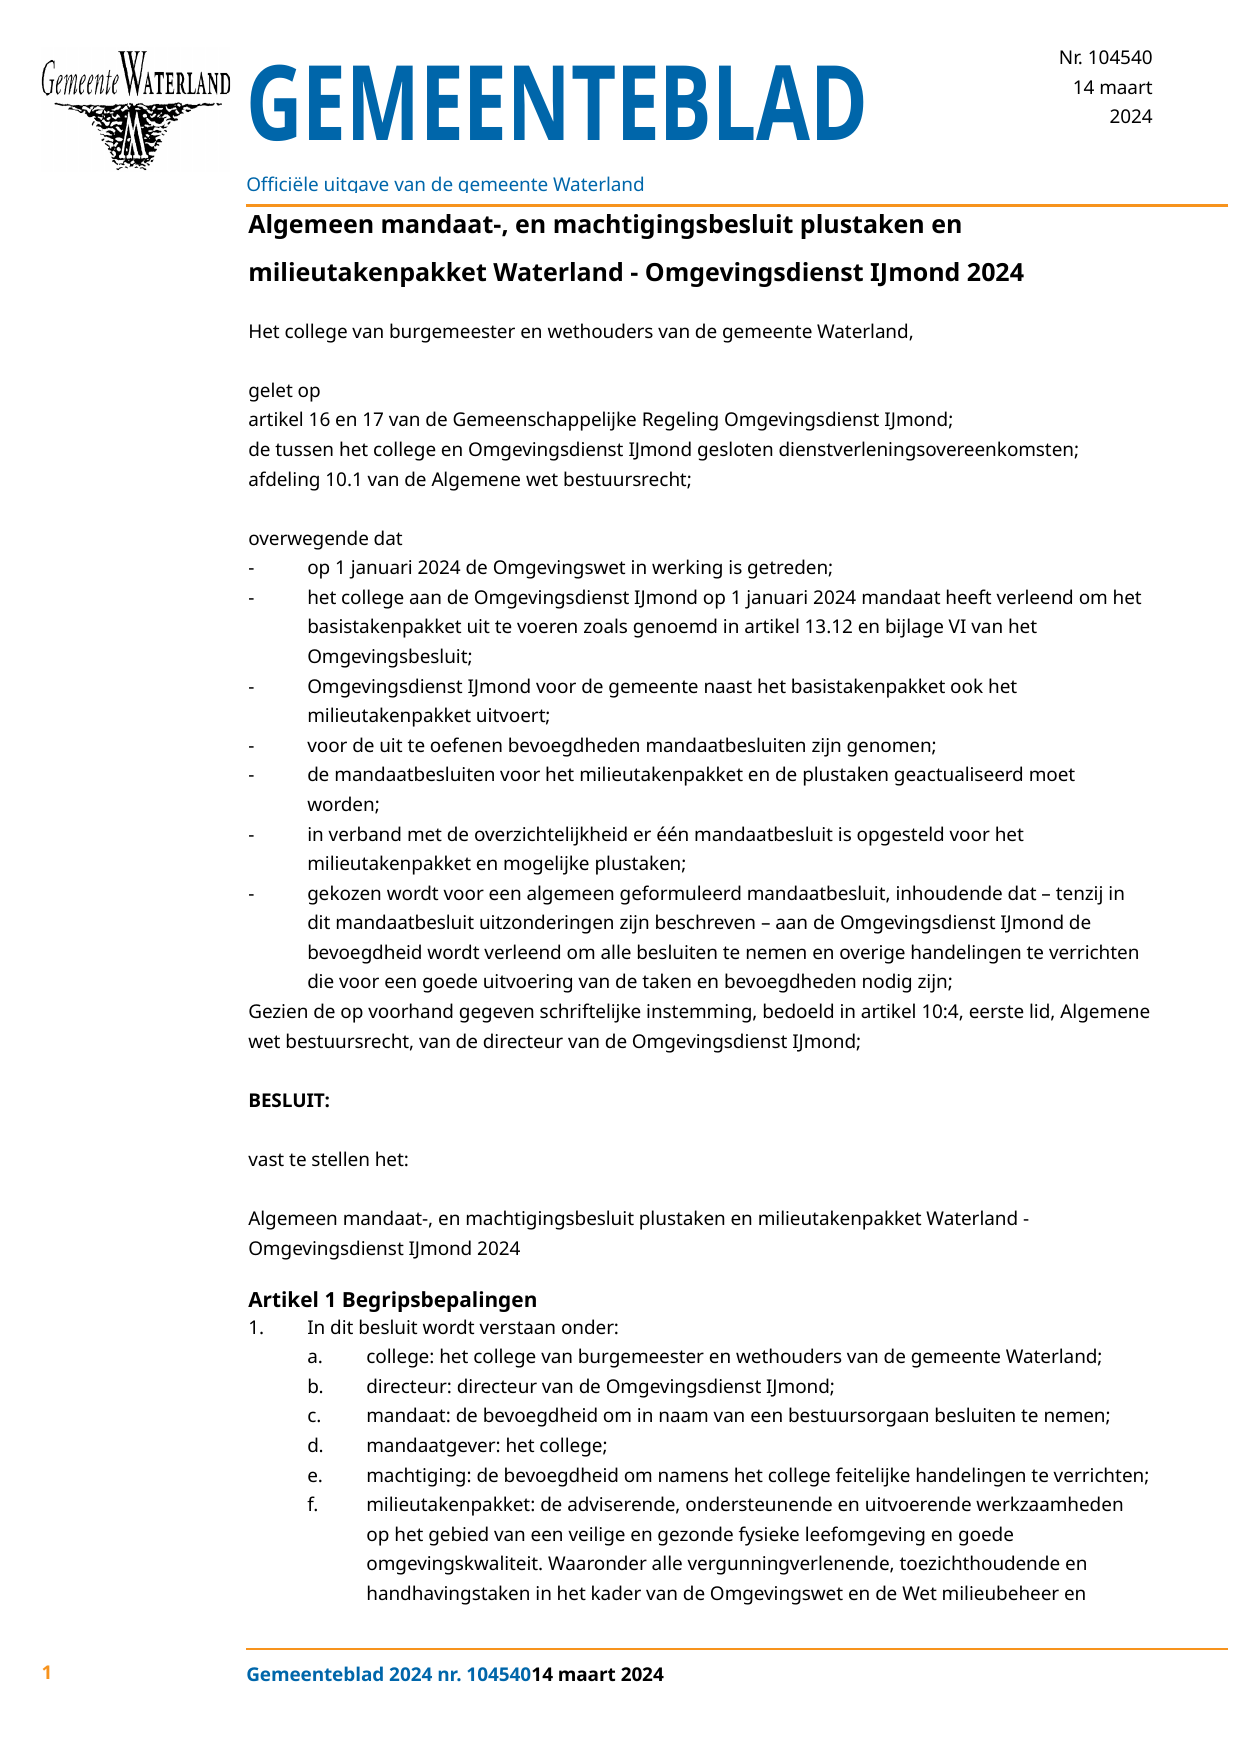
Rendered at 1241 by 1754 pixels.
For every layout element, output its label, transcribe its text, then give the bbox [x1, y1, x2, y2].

list het college aan de Omgevingsdienst IJmond op 1 januari 2024 mandaat heeft verleend om het basistakenpakket uit te voeren zoals genoemd in artikel 13.12 en bijlage VI van het Omgevingsbesluit; [248, 584, 1152, 669]
list voor de uit te oefenen bevoegdheden mandaatbesluiten zijn genomen; [248, 732, 1152, 758]
text gelet op [248, 377, 1152, 403]
list Omgevingsdienst IJmond voor de gemeente naast het basistakenpakket ook het milieutakenpakket uitvoert; [248, 673, 1152, 728]
list mandaatgever: het college; [307, 1432, 1152, 1458]
list mandaat: de bevoegdheid om in naam van een bestuursorgaan besluiten te nemen; [307, 1403, 1152, 1428]
list op 1 januari 2024 de Omgevingswet in werking is getreden; [248, 554, 1152, 580]
list milieutakenpakket: de adviserende, ondersteunende en uitvoerende werkzaamheden op het gebied van een veilige en gezonde fysieke leefomgeving en goede omgevingskwaliteit. Waaronder alle vergunningverlenende, toezichthoudende en handhavingstaken in het kader van de Omgevingswet en de Wet milieubeheer en [307, 1491, 1152, 1606]
text afdeling 10.1 van de Algemene wet bestuursrecht; [248, 466, 1152, 492]
text overwegende dat [248, 525, 1152, 551]
list gekozen wordt voor een algemeen geformuleerd mandaatbesluit, inhoudende dat – tenzij in dit mandaatbesluit uitzonderingen zijn beschreven – aan de Omgevingsdienst IJmond de bevoegdheid wordt verleend om alle besluiten te nemen en overige handelingen te verrichten die voor een goede uitvoering van de taken en bevoegdheden nodig zijn; [248, 880, 1152, 994]
text Artikel 1 Begripsbepalingen [248, 1285, 1152, 1314]
list in verband met de overzichtelijkheid er één mandaatbesluit is opgesteld voor het milieutakenpakket en mogelijke plustaken; [248, 821, 1152, 876]
text artikel 16 en 17 van de Gemeenschappelijke Regeling Omgevingsdienst IJmond; [248, 407, 1152, 432]
list de mandaatbesluiten voor het milieutakenpakket en de plustaken geactualiseerd moet worden; [248, 762, 1152, 817]
text de tussen het college en Omgevingsdienst IJmond gesloten dienstverleningsovereenkomsten; [248, 436, 1152, 462]
list machtiging: de bevoegdheid om namens het college feitelijke handelingen te verrichten; [307, 1462, 1152, 1487]
list directeur: directeur van de Omgevingsdienst IJmond; [307, 1373, 1152, 1399]
text Algemeen mandaat-, en machtigingsbesluit plustaken en milieutakenpakket Waterland - Omgevingsdienst IJmond 2024 [248, 207, 1152, 288]
list college: het college van burgemeester en wethouders van de gemeente Waterland; [307, 1343, 1152, 1369]
text Het college van burgemeester en wethouders van de gemeente Waterland, [248, 318, 1152, 344]
picture [41, 47, 231, 172]
list In dit besluit wordt verstaan onder: [248, 1314, 1152, 1339]
text vast te stellen het: [248, 1146, 1152, 1172]
text Gezien de op voorhand gegeven schriftelijke instemming, bedoeld in artikel 10:4, eerste lid, Algemene wet bestuursrecht, van de directeur van de Omgevingsdienst IJmond; [248, 998, 1152, 1054]
text BESLUIT: [248, 1087, 1152, 1113]
text Algemeen mandaat-, en machtigingsbesluit plustaken en milieutakenpakket Waterland - Omgevingsdienst IJmond 2024 [248, 1205, 1152, 1261]
